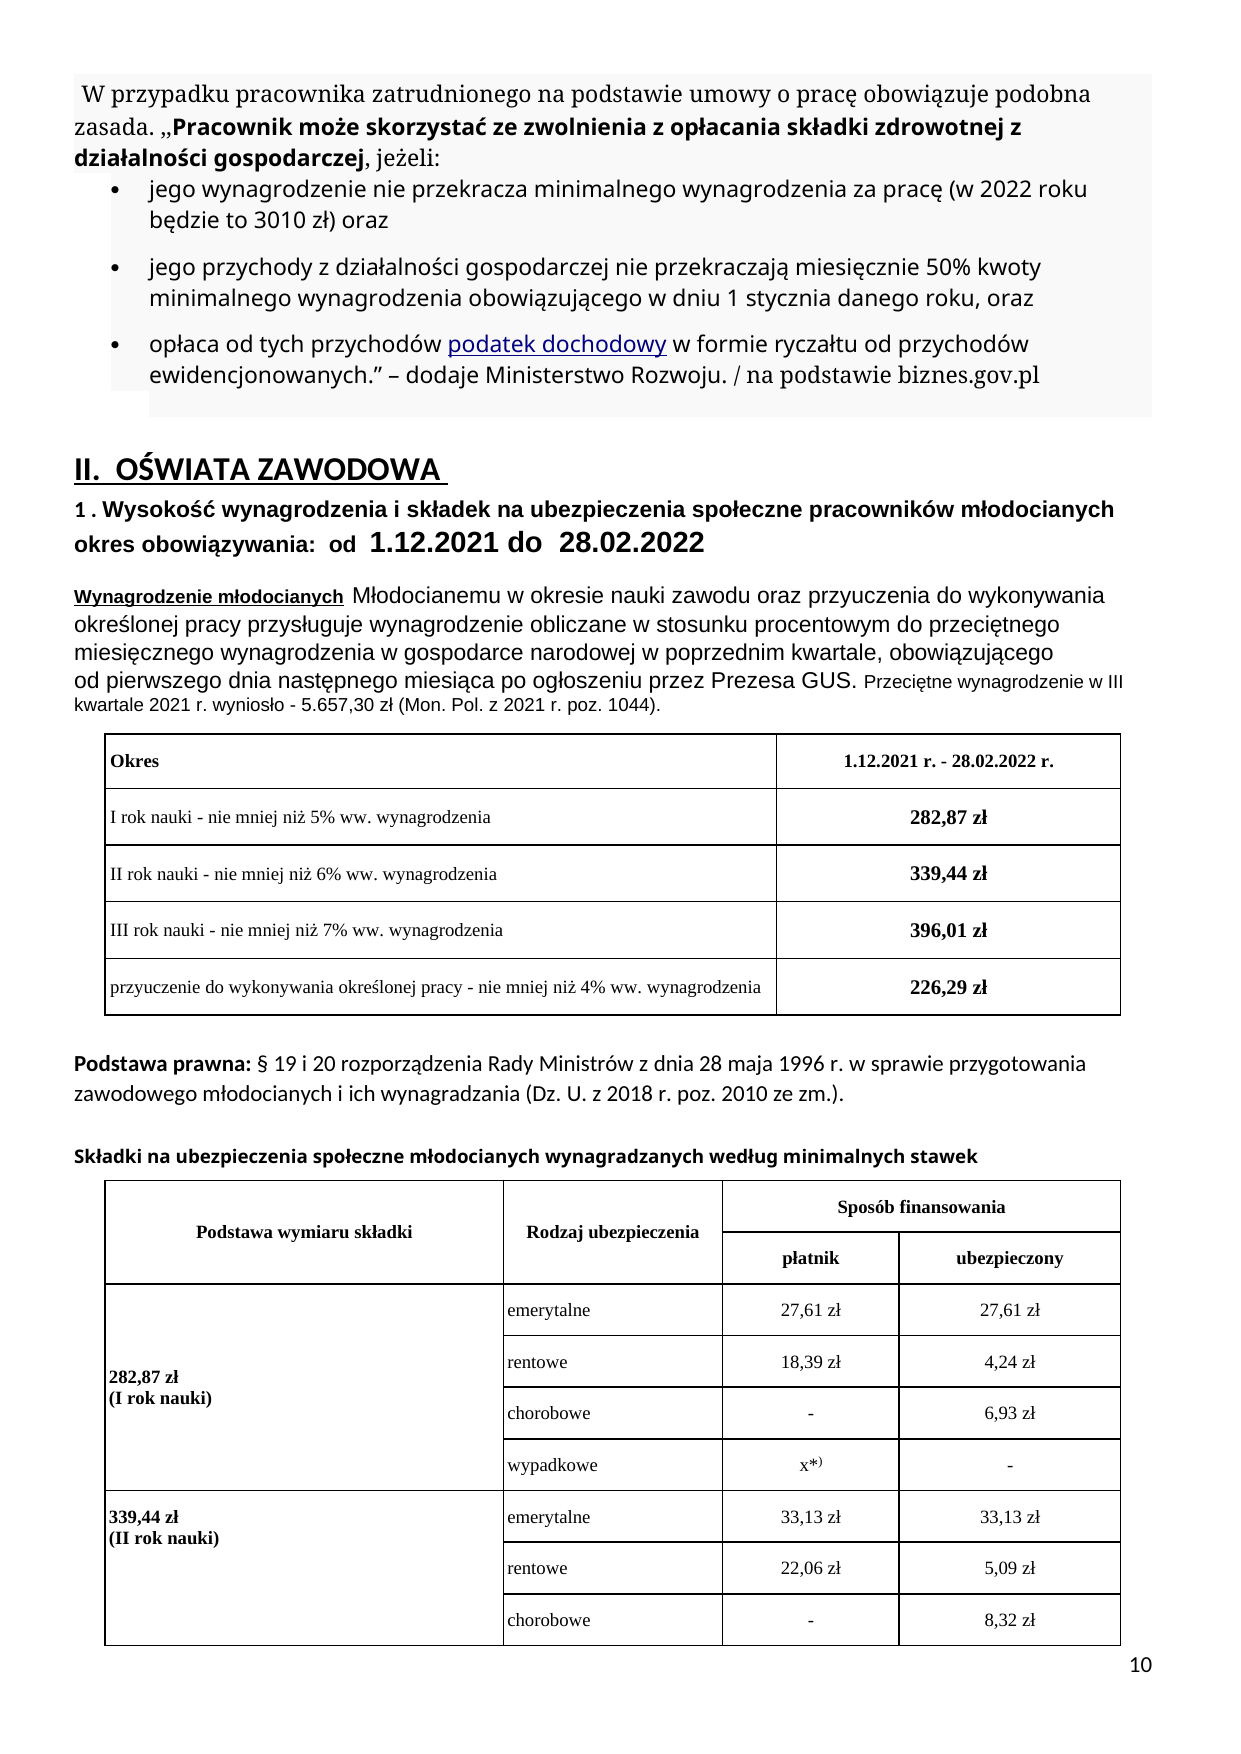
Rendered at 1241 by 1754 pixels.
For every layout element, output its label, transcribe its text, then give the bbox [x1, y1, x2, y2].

text II. OŚWIATA ZAWODOWA [74, 448, 1152, 489]
text Podstawa prawna: § 19 i 20 rozporządzenia Rady Ministrów z dnia 28 maja 1996 r. w sprawie przygotowania zawodowego młodocianych i ich wynagradzania (Dz. U. z 2018 r. poz. 2010 ze zm.). [74, 1049, 1152, 1107]
table_cell 282,87 zł [777, 789, 1120, 844]
text W przypadku pracownika zatrudnionego na podstawie umowy o pracę obowiązuje podobna zasada. ,,Pracownik może skorzystać ze zwolnienia z opłacania składki zdrowotnej z działalności gospodarczej, jeżeli: [74, 74, 1152, 173]
table_cell 33,13 zł [723, 1491, 898, 1541]
table_cell 22,06 zł [723, 1543, 898, 1593]
table_cell 396,01 zł [777, 902, 1120, 957]
table_header Rodzaj ubezpieczenia [504, 1181, 722, 1283]
table_cell 282,87 zł (I rok nauki) [106, 1285, 503, 1489]
table_cell 8,32 zł [900, 1595, 1120, 1644]
table_header 1.12.2021 r. - 28.02.2022 r. [777, 735, 1120, 787]
table_cell 339,44 zł [777, 846, 1120, 901]
table_cell chorobowe [504, 1595, 722, 1644]
table_cell 27,61 zł [900, 1285, 1120, 1334]
table_cell rentowe [504, 1336, 722, 1386]
table_cell płatnik [723, 1233, 898, 1283]
table_cell 339,44 zł (II rok nauki) [106, 1491, 503, 1644]
table_cell emerytalne [504, 1491, 722, 1541]
table_cell emerytalne [504, 1285, 722, 1334]
table_header Podstawa wymiaru składki [106, 1181, 503, 1283]
text 1 . Wysokość wynagrodzenia i składek na ubezpieczenia społeczne pracowników młodocianych okres obowiązywania: od 1.12.2021 do 28.02.2022 [74, 495, 1152, 558]
table_cell 6,93 zł [900, 1388, 1120, 1438]
table_cell przyuczenie do wykonywania określonej pracy - nie mniej niż 4% ww. wynagrodzenia [106, 959, 776, 1014]
table_cell - [723, 1388, 898, 1438]
text Wynagrodzenie młodocianych Młodocianemu w okresie nauki zawodu oraz przyuczenia do wykonywania określonej pracy przysługuje wynagrodzenie obliczane w stosunku procentowym do przeciętnego miesięcznego wynagrodzenia w gospodarce narodowej w poprzednim kwartale, obowiązującego od pierwszego dnia następnego miesiąca po ogłoszeniu przez Prezesa GUS. Przeciętne wynagrodzenie w III kwartale 2021 r. wyniosło - 5.657,30 zł (Mon. Pol. z 2021 r. poz. 1044). [74, 577, 1152, 716]
table_header Sposób finansowania [723, 1181, 1120, 1231]
table_cell 226,29 zł [777, 959, 1120, 1014]
table_header Okres [106, 735, 776, 787]
table_cell 4,24 zł [900, 1336, 1120, 1386]
table_cell - [900, 1440, 1120, 1489]
table_cell chorobowe [504, 1388, 722, 1438]
table_cell 18,39 zł [723, 1336, 898, 1386]
table_cell x*) [723, 1440, 898, 1489]
table_cell III rok nauki - nie mniej niż 7% ww. wynagrodzenia [106, 902, 776, 957]
table_cell I rok nauki - nie mniej niż 5% ww. wynagrodzenia [106, 789, 776, 844]
table_cell 5,09 zł [900, 1543, 1120, 1593]
table_cell 27,61 zł [723, 1285, 898, 1334]
table_cell - [723, 1595, 898, 1644]
table_cell 33,13 zł [900, 1491, 1120, 1541]
list opłaca od tych przychodów podatek dochodowy w formie ryczałtu od przychodów ewidencjonowanych.” – dodaje Ministerstwo Rozwoju. / na podstawie biznes.gov.pl [111, 328, 1152, 391]
text Składki na ubezpieczenia społeczne młodocianych wynagradzanych według minimalnych stawek [74, 1135, 1152, 1169]
table_cell rentowe [504, 1543, 722, 1593]
list jego przychody z działalności gospodarczej nie przekraczają miesięcznie 50% kwoty minimalnego wynagrodzenia obowiązującego w dniu 1 stycznia danego roku, oraz [111, 251, 1152, 313]
table_cell wypadkowe [504, 1440, 722, 1489]
table_cell ubezpieczony [900, 1233, 1120, 1283]
list jego wynagrodzenie nie przekracza minimalnego wynagrodzenia za pracę (w 2022 roku będzie to 3010 zł) oraz [111, 173, 1152, 236]
table_cell II rok nauki - nie mniej niż 6% ww. wynagrodzenia [106, 846, 776, 901]
